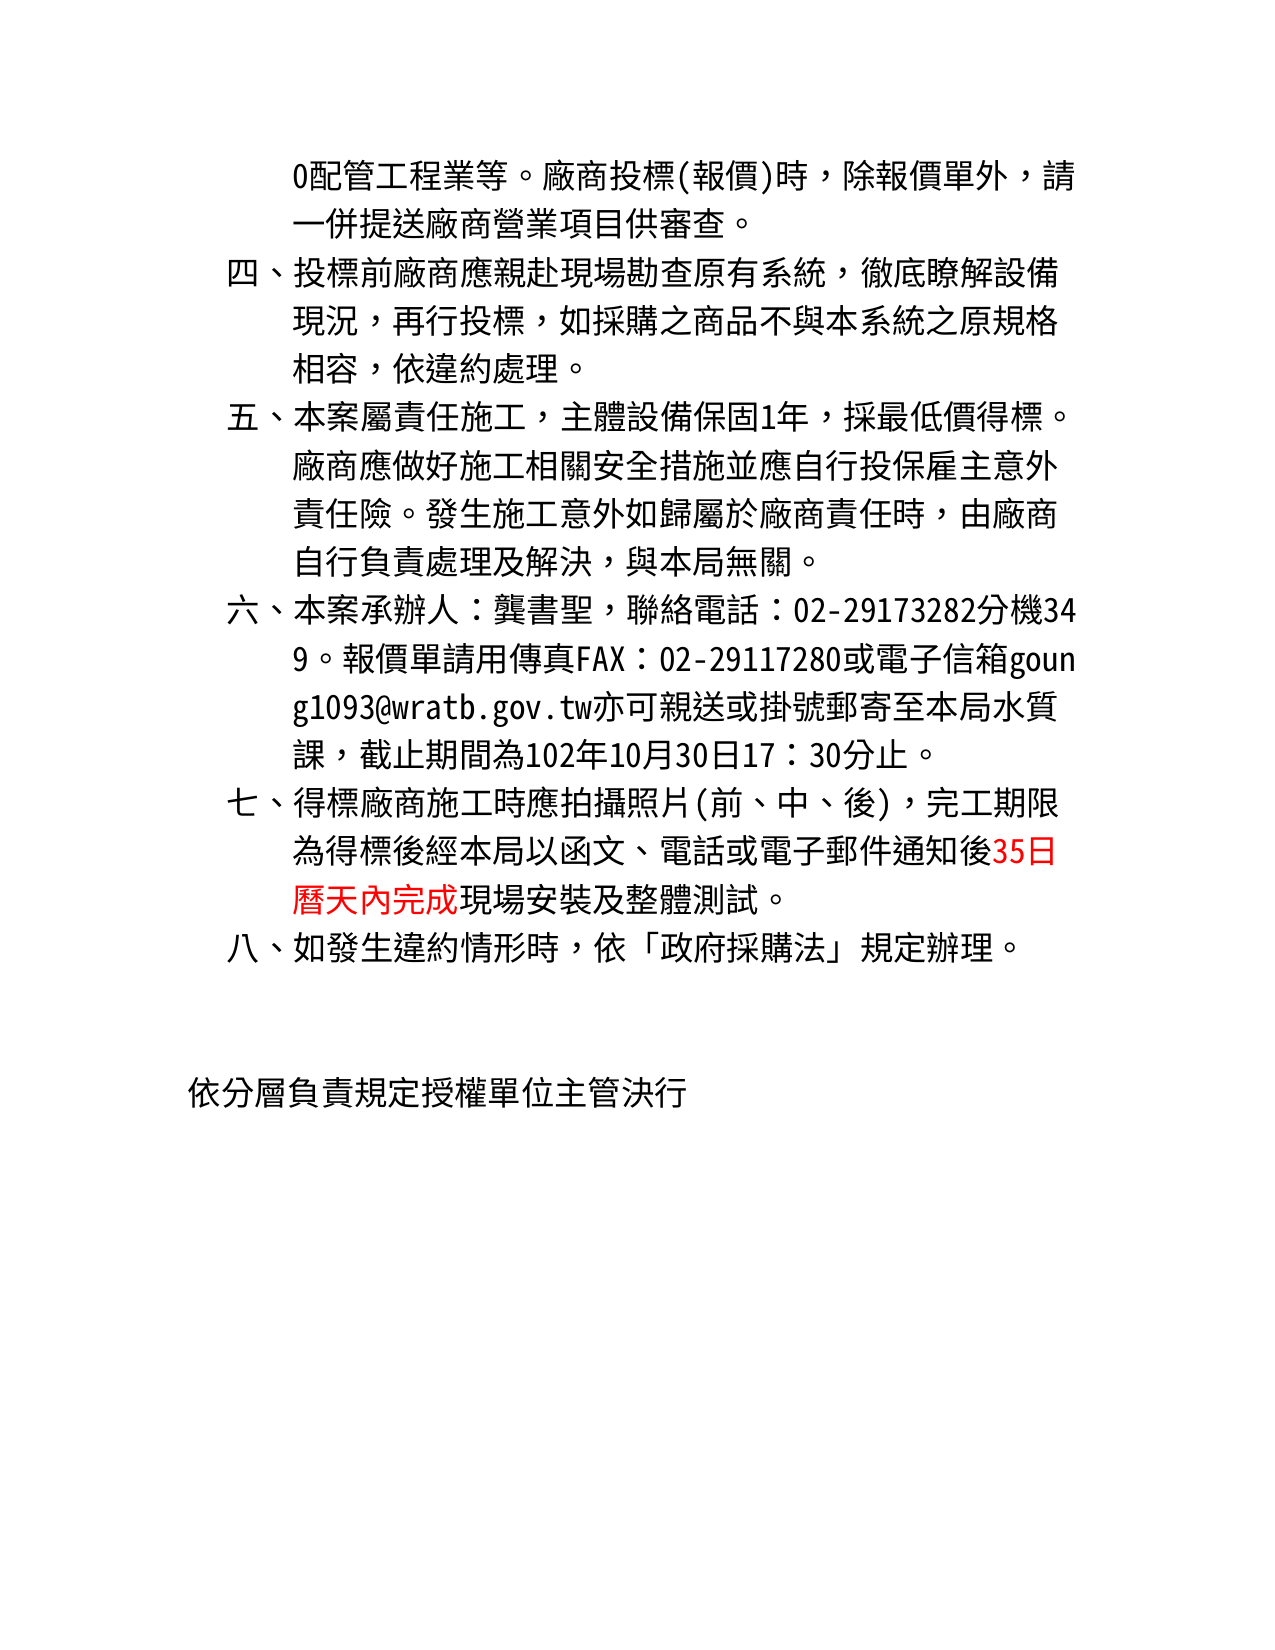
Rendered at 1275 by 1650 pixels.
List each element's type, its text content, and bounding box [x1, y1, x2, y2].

text 0配管工程業等。廠商投標(報價)時，除報價單外，請一併提送廠商營業項目供審查。 [227, 150, 1087, 246]
text 五、本案屬責任施工，主體設備保固1年，採最低價得標。廠商應做好施工相關安全措施並應自行投保雇主意外責任險。發生施工意外如歸屬於廠商責任時，由廠商自行負責處理及解決，與本局無關。 [227, 391, 1087, 584]
text 八、如發生違約情形時，依「政府採購法」規定辦理。 [227, 922, 1087, 970]
text 四、投標前廠商應親赴現場勘查原有系統，徹底瞭解設備現況，再行投標，如採購之商品不與本系統之原規格相容，依違約處理。 [227, 246, 1087, 391]
text 六、本案承辦人：龔書聖，聯絡電話：02-29173282分機349。報價單請用傳真FAX：02-29117280或電子信箱goung1093@wratb.gov.tw亦可親送或掛號郵寄至本局水質課，截止期間為102年10月30日17：30分止。 [227, 584, 1087, 777]
text 依分層負責規定授權單位主管決行 [187, 1066, 1087, 1114]
text 七、得標廠商施工時應拍攝照片(前、中、後)，完工期限為得標後經本局以函文、電話或電子郵件通知後35日曆天內完成現場安裝及整體測試。 [227, 777, 1087, 922]
